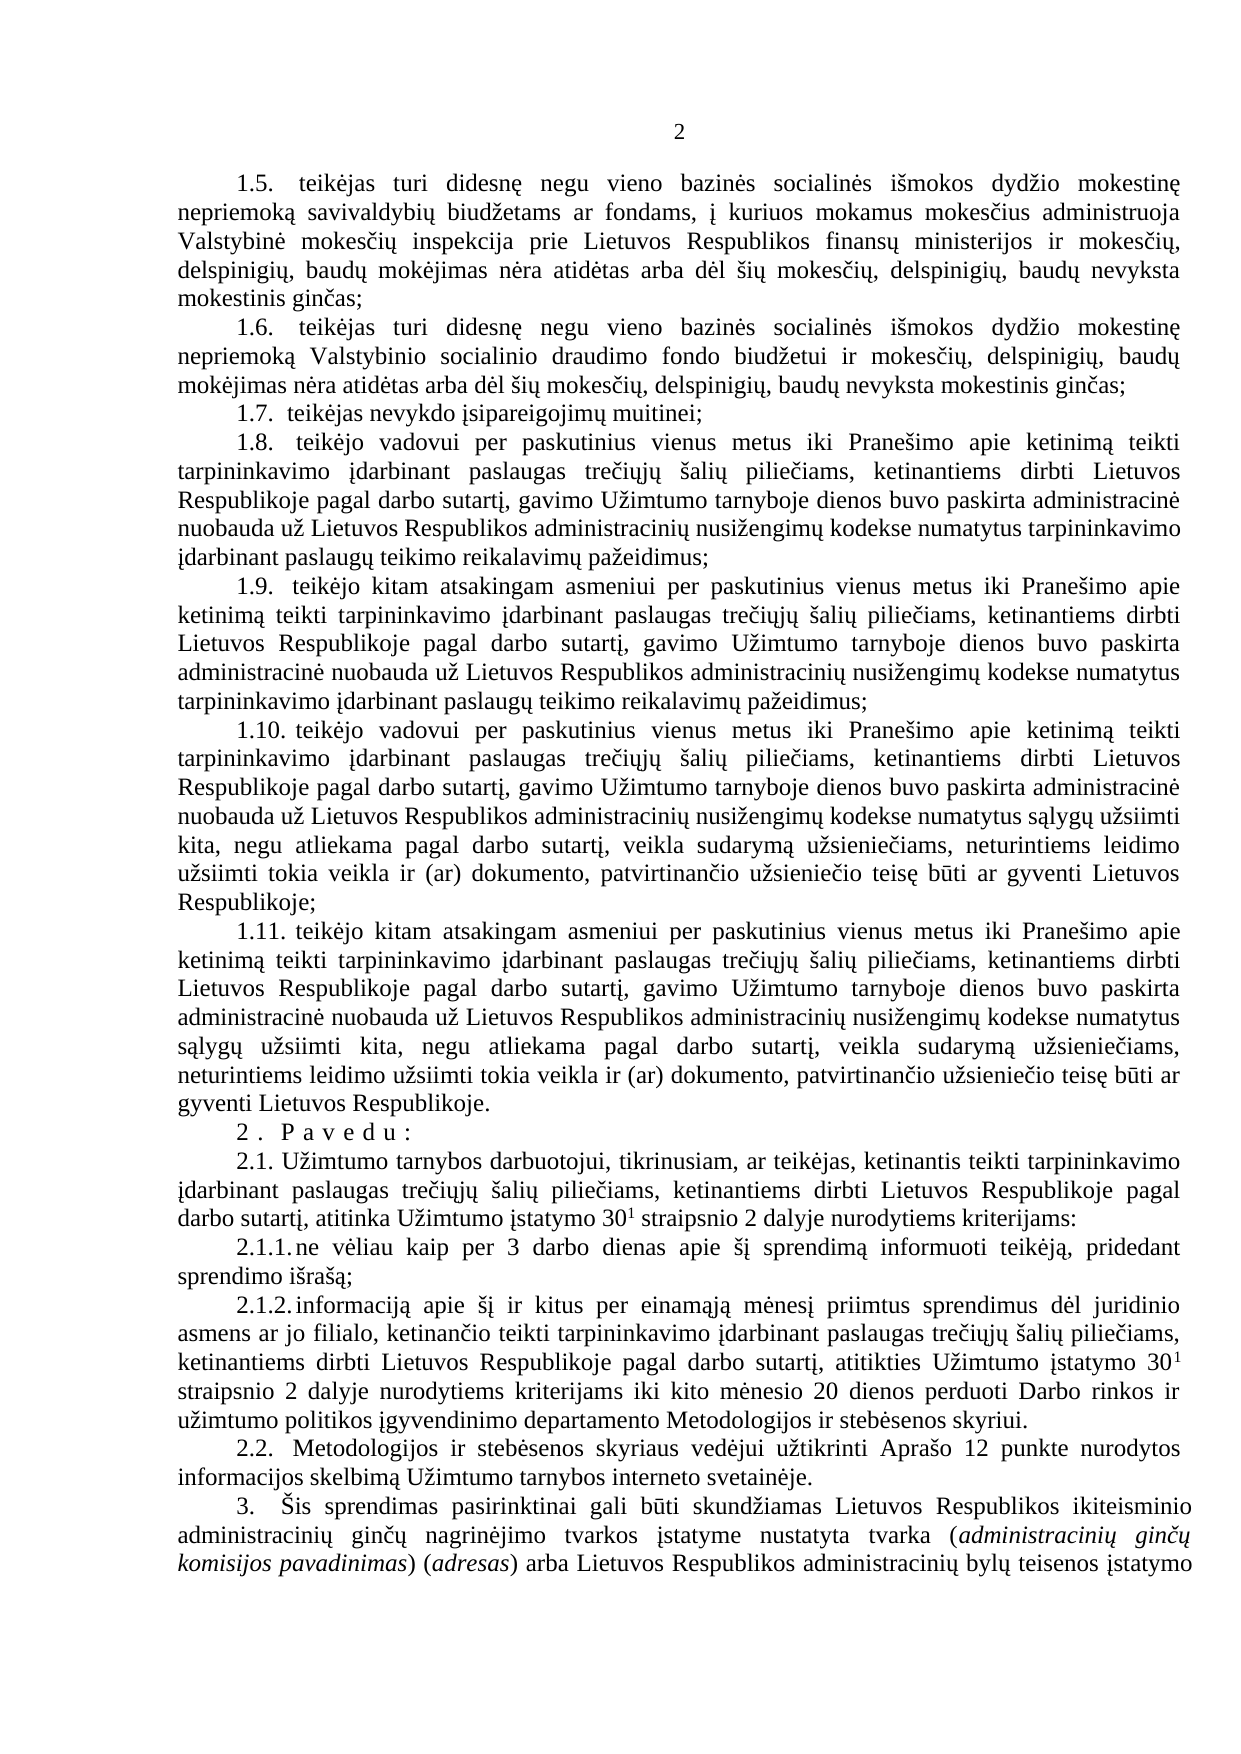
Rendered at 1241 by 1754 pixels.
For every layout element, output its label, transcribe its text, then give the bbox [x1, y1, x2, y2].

text 2.1.2. informaciją apie šį ir kitus per einamąją mėnesį priimtus sprendimus dėl juridinio asmens ar jo filialo, ketinančio teikti tarpininkavimo įdarbinant paslaugas trečiųjų šalių piliečiams, ketinantiems dirbti Lietuvos Respublikoje pagal darbo sutartį, atitikties Užimtumo įstatymo 301 straipsnio 2 dalyje nurodytiems kriterijams iki kito mėnesio 20 dienos perduoti Darbo rinkos ir užimtumo politikos įgyvendinimo departamento Metodologijos ir stebėsenos skyriui. [177, 1290, 1181, 1433]
text 1.6. teikėjas turi didesnę negu vieno bazinės socialinės išmokos dydžio mokestinę nepriemoką Valstybinio socialinio draudimo fondo biudžetui ir mokesčių, delspinigių, baudų mokėjimas nėra atidėtas arba dėl šių mokesčių, delspinigių, baudų nevyksta mokestinis ginčas; [177, 312, 1181, 398]
text 2.1. Užimtumo tarnybos darbuotojui, tikrinusiam, ar teikėjas, ketinantis teikti tarpininkavimo įdarbinant paslaugas trečiųjų šalių piliečiams, ketinantiems dirbti Lietuvos Respublikoje pagal darbo sutartį, atitinka Užimtumo įstatymo 301 straipsnio 2 dalyje nurodytiems kriterijams: [177, 1146, 1181, 1232]
text 1.9. teikėjo kitam atsakingam asmeniui per paskutinius vienus metus iki Pranešimo apie ketinimą teikti tarpininkavimo įdarbinant paslaugas trečiųjų šalių piliečiams, ketinantiems dirbti Lietuvos Respublikoje pagal darbo sutartį, gavimo Užimtumo tarnyboje dienos buvo paskirta administracinė nuobauda už Lietuvos Respublikos administracinių nusižengimų kodekse numatytus tarpininkavimo įdarbinant paslaugų teikimo reikalavimų pažeidimus; [177, 571, 1181, 715]
text 2.2. Metodologijos ir stebėsenos skyriaus vedėjui užtikrinti Aprašo 12 punkte nurodytos informacijos skelbimą Užimtumo tarnybos interneto svetainėje. [177, 1433, 1181, 1491]
text 2. Pavedu: [177, 1117, 1181, 1146]
text 3. Šis sprendimas pasirinktinai gali būti skundžiamas Lietuvos Respublikos ikiteisminio administracinių ginčų nagrinėjimo tvarkos įstatyme nustatyta tvarka (administracinių ginčų komisijos pavadinimas) (adresas) arba Lietuvos Respublikos administracinių bylų teisenos įstatymo [177, 1491, 1193, 1577]
text 2.1.1. ne vėliau kaip per 3 darbo dienas apie šį sprendimą informuoti teikėją, pridedant sprendimo išrašą; [177, 1232, 1181, 1290]
text 1.10. teikėjo vadovui per paskutinius vienus metus iki Pranešimo apie ketinimą teikti tarpininkavimo įdarbinant paslaugas trečiųjų šalių piliečiams, ketinantiems dirbti Lietuvos Respublikoje pagal darbo sutartį, gavimo Užimtumo tarnyboje dienos buvo paskirta administracinė nuobauda už Lietuvos Respublikos administracinių nusižengimų kodekse numatytus sąlygų užsiimti kita, negu atliekama pagal darbo sutartį, veikla sudarymą užsieniečiams, neturintiems leidimo užsiimti tokia veikla ir (ar) dokumento, patvirtinančio užsieniečio teisę būti ar gyventi Lietuvos Respublikoje; [177, 715, 1181, 916]
text 1.5. teikėjas turi didesnę negu vieno bazinės socialinės išmokos dydžio mokestinę nepriemoką savivaldybių biudžetams ar fondams, į kuriuos mokamus mokesčius administruoja Valstybinė mokesčių inspekcija prie Lietuvos Respublikos finansų ministerijos ir mokesčių, delspinigių, baudų mokėjimas nėra atidėtas arba dėl šių mokesčių, delspinigių, baudų nevyksta mokestinis ginčas; [177, 168, 1181, 312]
text 1.8. teikėjo vadovui per paskutinius vienus metus iki Pranešimo apie ketinimą teikti tarpininkavimo įdarbinant paslaugas trečiųjų šalių piliečiams, ketinantiems dirbti Lietuvos Respublikoje pagal darbo sutartį, gavimo Užimtumo tarnyboje dienos buvo paskirta administracinė nuobauda už Lietuvos Respublikos administracinių nusižengimų kodekse numatytus tarpininkavimo įdarbinant paslaugų teikimo reikalavimų pažeidimus; [177, 427, 1181, 571]
text 1.11. teikėjo kitam atsakingam asmeniui per paskutinius vienus metus iki Pranešimo apie ketinimą teikti tarpininkavimo įdarbinant paslaugas trečiųjų šalių piliečiams, ketinantiems dirbti Lietuvos Respublikoje pagal darbo sutartį, gavimo Užimtumo tarnyboje dienos buvo paskirta administracinė nuobauda už Lietuvos Respublikos administracinių nusižengimų kodekse numatytus sąlygų užsiimti kita, negu atliekama pagal darbo sutartį, veikla sudarymą užsieniečiams, neturintiems leidimo užsiimti tokia veikla ir (ar) dokumento, patvirtinančio užsieniečio teisę būti ar gyventi Lietuvos Respublikoje. [177, 916, 1181, 1117]
text 1.7. teikėjas nevykdo įsipareigojimų muitinei; [177, 398, 1181, 427]
